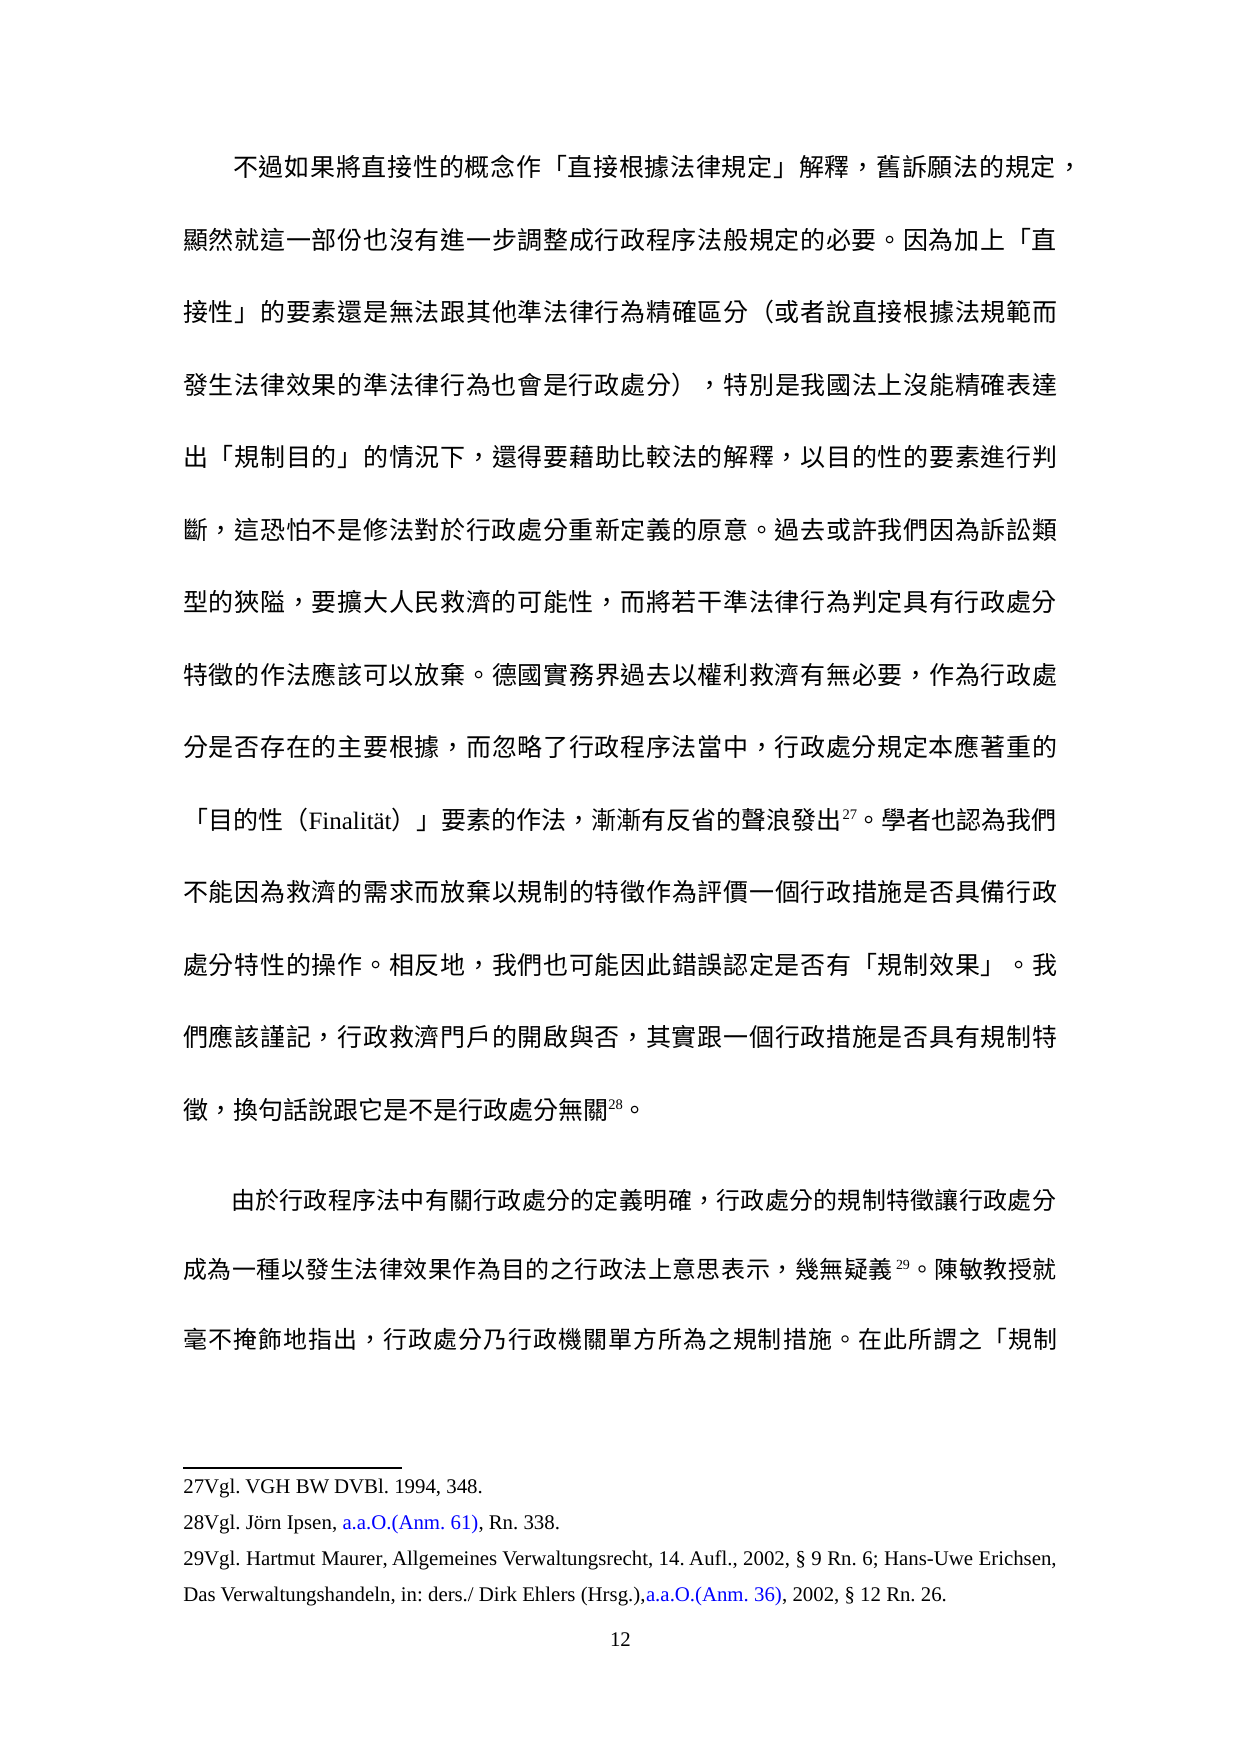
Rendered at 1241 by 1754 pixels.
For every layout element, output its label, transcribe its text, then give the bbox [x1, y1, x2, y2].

text 由於行政程序法中有關行政處分的定義明確，行政處分的規制特徵讓行政處分成為一種以發生法律效果作為目的之行政法上意思表示，幾無疑義。陳敏教授就毫不掩飾地指出，行政處分乃行政機關單方所為之規制措施。在此所謂之「規制 [183, 1181, 1057, 1355]
text Vgl. VGH BW DVBl. 1994, 348. [183, 1474, 1057, 1498]
text Vgl. Jörn Ipsen, a.a.O.(Anm. 61), Rn. 338. [183, 1510, 1057, 1534]
text Vgl. Hartmut Maurer, Allgemeines Verwaltungsrecht, 14. Aufl., 2002, § 9 Rn. 6; Hans-Uwe Erichsen, Das Verwaltungshandeln, in: ders./ Dirk Ehlers (Hrsg.),a.a.O.(Anm. 36), 2002, § 12 Rn. 26. [183, 1546, 1057, 1606]
text 不過如果將直接性的概念作「直接根據法律規定」解釋，舊訴願法的規定，顯然就這一部份也沒有進一步調整成行政程序法般規定的必要。因為加上「直接性」的要素還是無法跟其他準法律行為精確區分（或者說直接根據法規範而發生法律效果的準法律行為也會是行政處分），特別是我國法上沒能精確表達出「規制目的」的情況下，還得要藉助比較法的解釋，以目的性的要素進行判斷，這恐怕不是修法對於行政處分重新定義的原意。過去或許我們因為訴訟類型的狹隘，要擴大人民救濟的可能性，而將若干準法律行為判定具有行政處分特徵的作法應該可以放棄。德國實務界過去以權利救濟有無必要，作為行政處分是否存在的主要根據，而忽略了行政程序法當中，行政處分規定本應著重的「目的性（Finalität）」要素的作法，漸漸有反省的聲浪發出。學者也認為我們不能因為救濟的需求而放棄以規制的特徵作為評價一個行政措施是否具備行政處分特性的操作。相反地，我們也可能因此錯誤認定是否有「規制效果」。我們應該謹記，行政救濟門戶的開啟與否，其實跟一個行政措施是否具有規制特徵，換句話說跟它是不是行政處分無關。 [183, 148, 1057, 1126]
